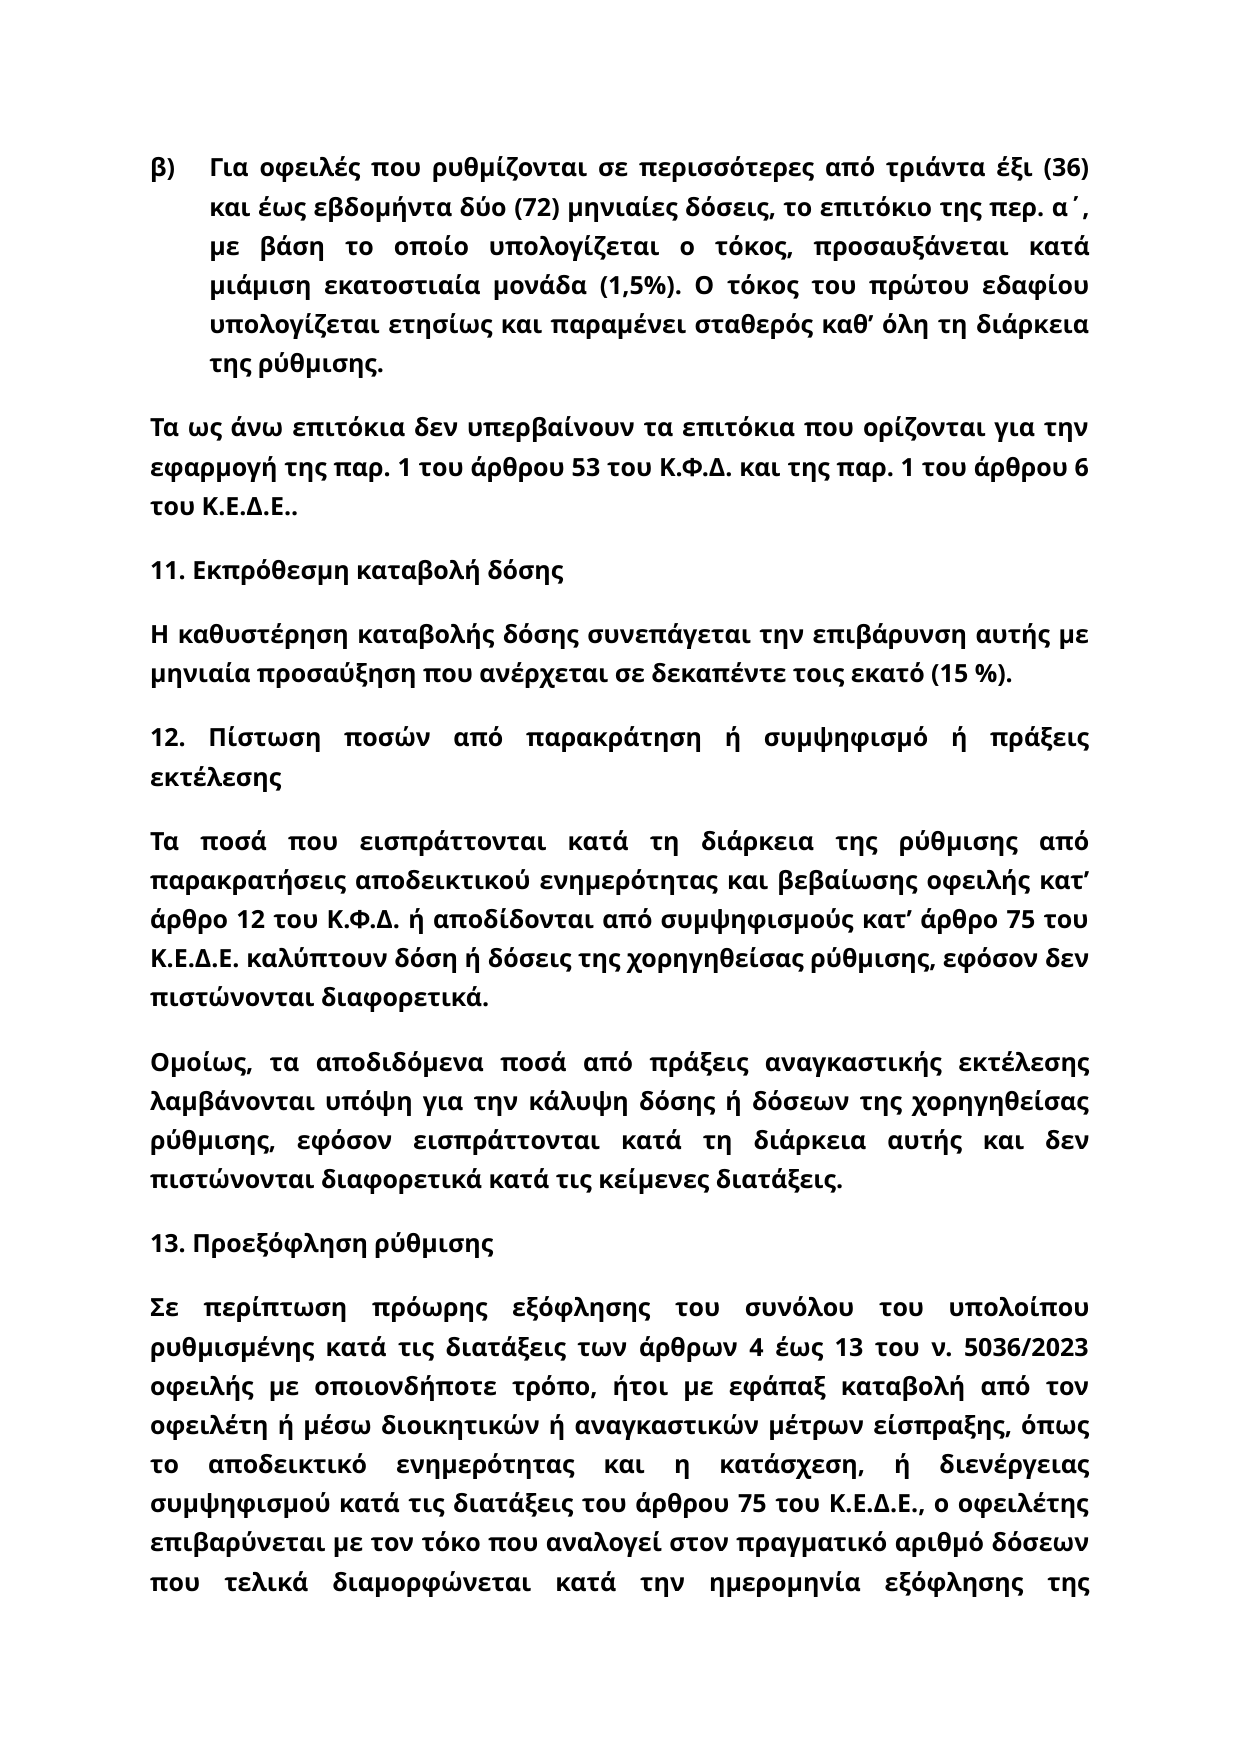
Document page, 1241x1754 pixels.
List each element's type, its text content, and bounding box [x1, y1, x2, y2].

list β) Για οφειλές που ρυθμίζονται σε περισσότερες από τριάντα έξι (36) και έως εβδομήντα δύο (72) μηνιαίες δόσεις, το επιτόκιο της περ. α΄, με βάση το οποίο υπολογίζεται ο τόκος, προσαυξάνεται κατά μιάμιση εκατοστιαία μονάδα (1,5%). Ο τόκος του πρώτου εδαφίου υπολογίζεται ετησίως και παραμένει σταθερός καθ’ όλη τη διάρκεια της ρύθμισης. [150, 150, 1090, 380]
text Η καθυστέρηση καταβολής δόσης συνεπάγεται την επιβάρυνση αυτής με μηνιαία προσαύξηση που ανέρχεται σε δεκαπέντε τοις εκατό (15 %). [150, 617, 1090, 690]
text 13. Προεξόφληση ρύθμισης [150, 1226, 1090, 1260]
text Τα ως άνω επιτόκια δεν υπερβαίνουν τα επιτόκια που ορίζονται για την εφαρμογή της παρ. 1 του άρθρου 53 του Κ.Φ.Δ. και της παρ. 1 του άρθρου 6 του Κ.Ε.Δ.Ε.. [150, 410, 1090, 522]
text Τα ποσά που εισπράττονται κατά τη διάρκεια της ρύθμισης από παρακρατήσεις αποδεικτικού ενημερότητας και βεβαίωσης οφειλής κατ’ άρθρο 12 του Κ.Φ.Δ. ή αποδίδονται από συμψηφισμούς κατ’ άρθρο 75 του Κ.Ε.Δ.Ε. καλύπτουν δόση ή δόσεις της χορηγηθείσας ρύθμισης, εφόσον δεν πιστώνονται διαφορετικά. [150, 823, 1090, 1014]
text Ομοίως, τα αποδιδόμενα ποσά από πράξεις αναγκαστικής εκτέλεσης λαμβάνονται υπόψη για την κάλυψη δόσης ή δόσεων της χορηγηθείσας ρύθμισης, εφόσον εισπράττονται κατά τη διάρκεια αυτής και δεν πιστώνονται διαφορετικά κατά τις κείμενες διατάξεις. [150, 1044, 1090, 1196]
text Σε περίπτωση πρόωρης εξόφλησης του συνόλου του υπολοίπου ρυθμισμένης κατά τις διατάξεις των άρθρων 4 έως 13 του ν. 5036/2023 οφειλής με οποιονδήποτε τρόπο, ήτοι με εφάπαξ καταβολή από τον οφειλέτη ή μέσω διοικητικών ή αναγκαστικών μέτρων είσπραξης, όπως το αποδεικτικό ενημερότητας και η κατάσχεση, ή διενέργειας συμψηφισμού κατά τις διατάξεις του άρθρου 75 του Κ.Ε.Δ.Ε., ο οφειλέτης επιβαρύνεται με τον τόκο που αναλογεί στον πραγματικό αριθμό δόσεων που τελικά διαμορφώνεται κατά την ημερομηνία εξόφλησης της [150, 1290, 1090, 1598]
text 11. Εκπρόθεσμη καταβολή δόσης [150, 552, 1090, 587]
text 12. Πίστωση ποσών από παρακράτηση ή συμψηφισμό ή πράξεις εκτέλεσης [150, 720, 1090, 793]
